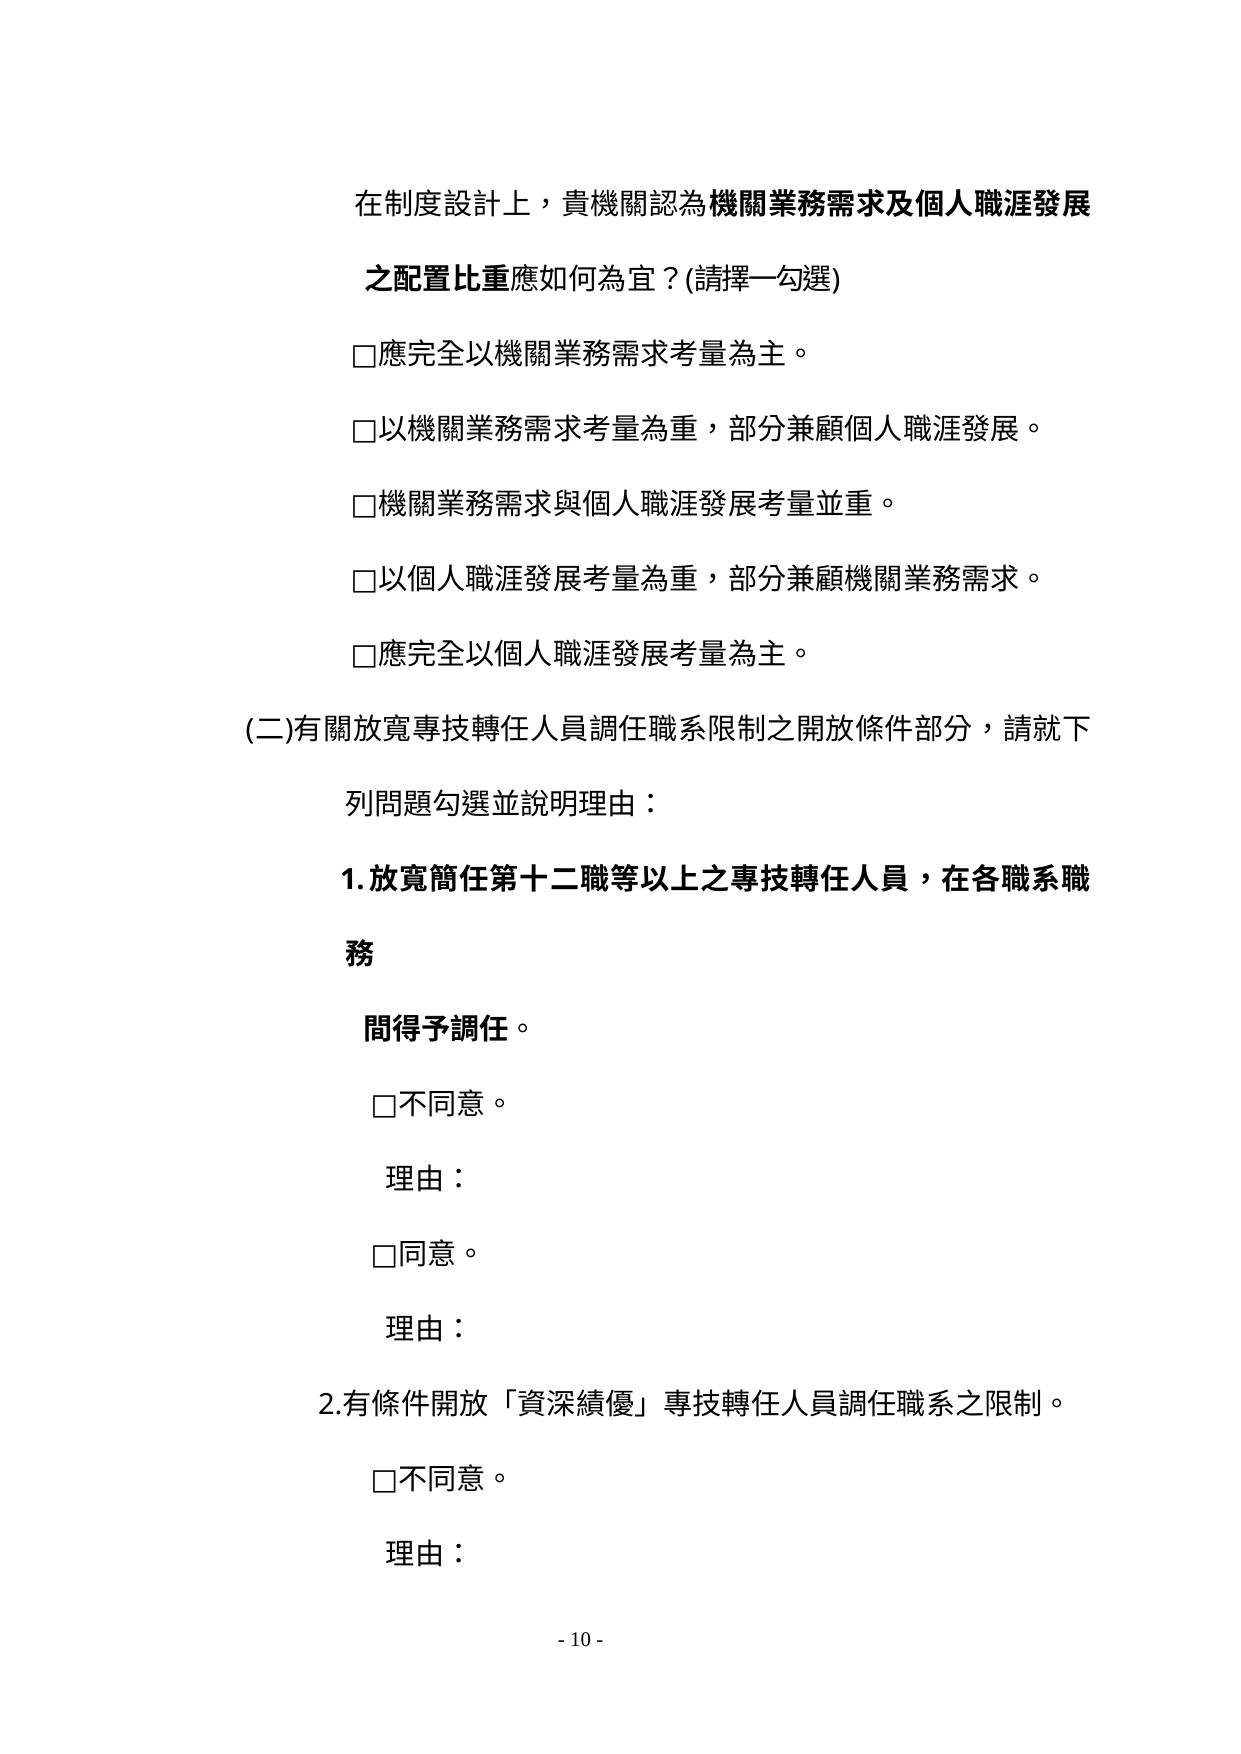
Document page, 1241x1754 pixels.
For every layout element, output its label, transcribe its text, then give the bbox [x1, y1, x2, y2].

text □以個人職涯發展考量為重，部分兼顧機關業務需求。 [335, 539, 1092, 614]
text □同意。 [370, 1214, 1092, 1289]
text 理由： [370, 1514, 1092, 1589]
text 在制度設計上，貴機關認為機關業務需求及個人職涯發展之配置比重應如何為宜？(請擇一勾選) [354, 164, 1092, 314]
text (二)有關放寬專技轉任人員調任職系限制之開放條件部分，請就下列問題勾選並說明理由： [198, 689, 1092, 839]
text 間得予調任。 [356, 989, 1092, 1064]
list 放寬簡任第十二職等以上之專技轉任人員，在各職系職務 [340, 839, 1092, 989]
text □應完全以個人職涯發展考量為主。 [335, 614, 1092, 689]
text 2.有條件開放「資深績優」專技轉任人員調任職系之限制。 [295, 1364, 1092, 1439]
text □以機關業務需求考量為重，部分兼顧個人職涯發展。 [335, 389, 1092, 464]
text □不同意。 [370, 1439, 1092, 1514]
text 理由： [370, 1289, 1092, 1364]
text □不同意。 [370, 1064, 1092, 1139]
text □機關業務需求與個人職涯發展考量並重。 [335, 464, 1092, 539]
text 理由： [370, 1139, 1092, 1214]
text □應完全以機關業務需求考量為主。 [335, 314, 1092, 389]
